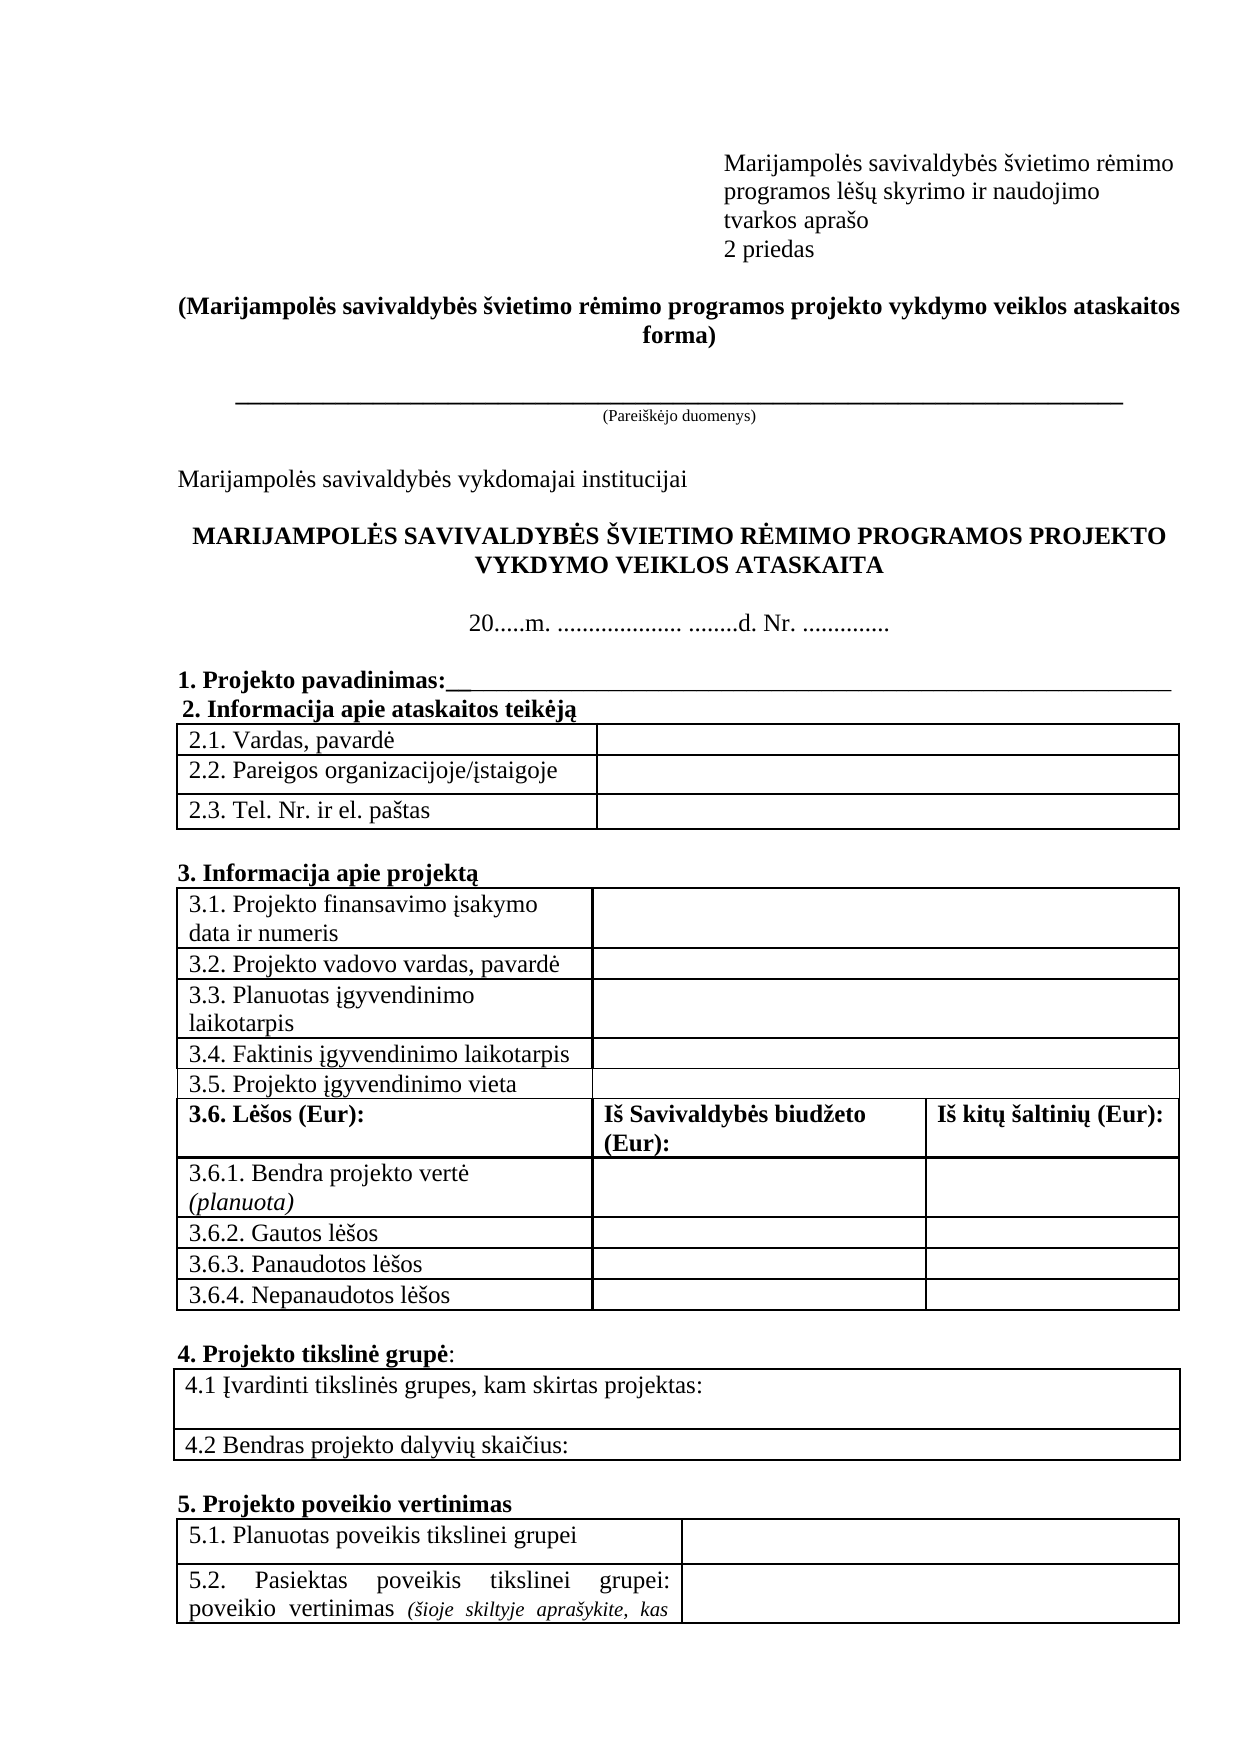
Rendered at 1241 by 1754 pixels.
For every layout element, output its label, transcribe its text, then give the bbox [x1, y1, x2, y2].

table_cell [594, 1249, 925, 1278]
text MARIJAMPOLĖS SAVIVALDYBĖS ŠVIETIMO RĖMIMO PROGRAMOS PROJEKTO VYKDYMO VEIKLOS ATASKAITA [177, 521, 1181, 579]
table_cell 3.6. Lėšos (Eur): [178, 1099, 591, 1156]
table_cell 3.6.4. Nepanaudotos lėšos [178, 1280, 591, 1308]
table_header 5.1. Planuotas poveikis tikslinei grupei [178, 1520, 681, 1563]
text (Marijampolės savivaldybės švietimo rėmimo programos projekto vykdymo veiklos ataskaitos forma) [177, 291, 1181, 349]
table_header 3.1. Projekto finansavimo įsakymo data ir numeris [178, 889, 591, 947]
table_cell [927, 1280, 1178, 1308]
table_cell 3.3. Planuotas įgyvendinimo laikotarpis [178, 980, 591, 1037]
table_cell [598, 756, 1178, 793]
table_cell [683, 1565, 1178, 1622]
text _______________________________________________________________________ [177, 378, 1181, 406]
table_header 4.1 Įvardinti tikslinės grupes, kam skirtas projektas: [175, 1370, 1179, 1428]
table_cell 5.2. Pasiektas poveikis tikslinei grupei: poveikio vertinimas (šioje skiltyje aprašykite, kas [178, 1565, 681, 1622]
table_cell 2.3. Tel. Nr. ir el. paštas [178, 795, 596, 828]
table_cell 3.5. Projekto įgyvendinimo vieta [178, 1069, 592, 1098]
text 3. Informacija apie projektą [177, 858, 1181, 887]
table_cell [594, 949, 1178, 978]
table_header [598, 725, 1178, 753]
text 20.....m. .................... ........d. Nr. .............. [177, 608, 1181, 636]
table_cell 3.6.1. Bendra projekto vertė (planuota) [178, 1159, 591, 1216]
table_cell 3.2. Projekto vadovo vardas, pavardė [178, 949, 591, 978]
table_header [683, 1520, 1178, 1563]
text Marijampolės savivaldybės švietimo rėmimo programos lėšų skyrimo ir naudojimo [723, 148, 1181, 205]
table_header [594, 889, 1178, 947]
text 2. Informacija apie ataskaitos teikėją [182, 694, 1181, 723]
table_cell [927, 1249, 1178, 1278]
text Marijampolės savivaldybės vykdomajai institucijai [177, 464, 1181, 493]
text tvarkos aprašo [723, 205, 1181, 234]
table_cell [598, 795, 1178, 828]
text 2 priedas [723, 234, 1181, 263]
text 4. Projekto tikslinė grupė: [177, 1339, 1181, 1368]
text (Pareiškėjo duomenys) [177, 406, 1181, 435]
table_cell [594, 1280, 925, 1308]
table_cell [594, 1159, 925, 1216]
table_cell [593, 1069, 1179, 1098]
table_cell 3.4. Faktinis įgyvendinimo laikotarpis [178, 1039, 591, 1068]
text 1. Projekto pavadinimas:__________________________________________________________ [177, 665, 1181, 694]
text 5. Projekto poveikio vertinimas [177, 1489, 1181, 1518]
table_cell [594, 980, 1178, 1037]
table_cell 4.2 Bendras projekto dalyvių skaičius: [175, 1430, 1179, 1458]
table_cell Iš Savivaldybės biudžeto (Eur): [594, 1099, 925, 1156]
table_cell [594, 1218, 925, 1247]
table_cell [927, 1218, 1178, 1247]
table_cell [927, 1159, 1178, 1216]
table_cell [594, 1039, 1178, 1068]
table_cell 2.2. Pareigos organizacijoje/įstaigoje [178, 756, 596, 793]
table_cell Iš kitų šaltinių (Eur): [927, 1099, 1178, 1156]
table_cell 3.6.3. Panaudotos lėšos [178, 1249, 591, 1278]
table_cell 3.6.2. Gautos lėšos [178, 1218, 591, 1247]
table_header 2.1. Vardas, pavardė [178, 725, 596, 753]
